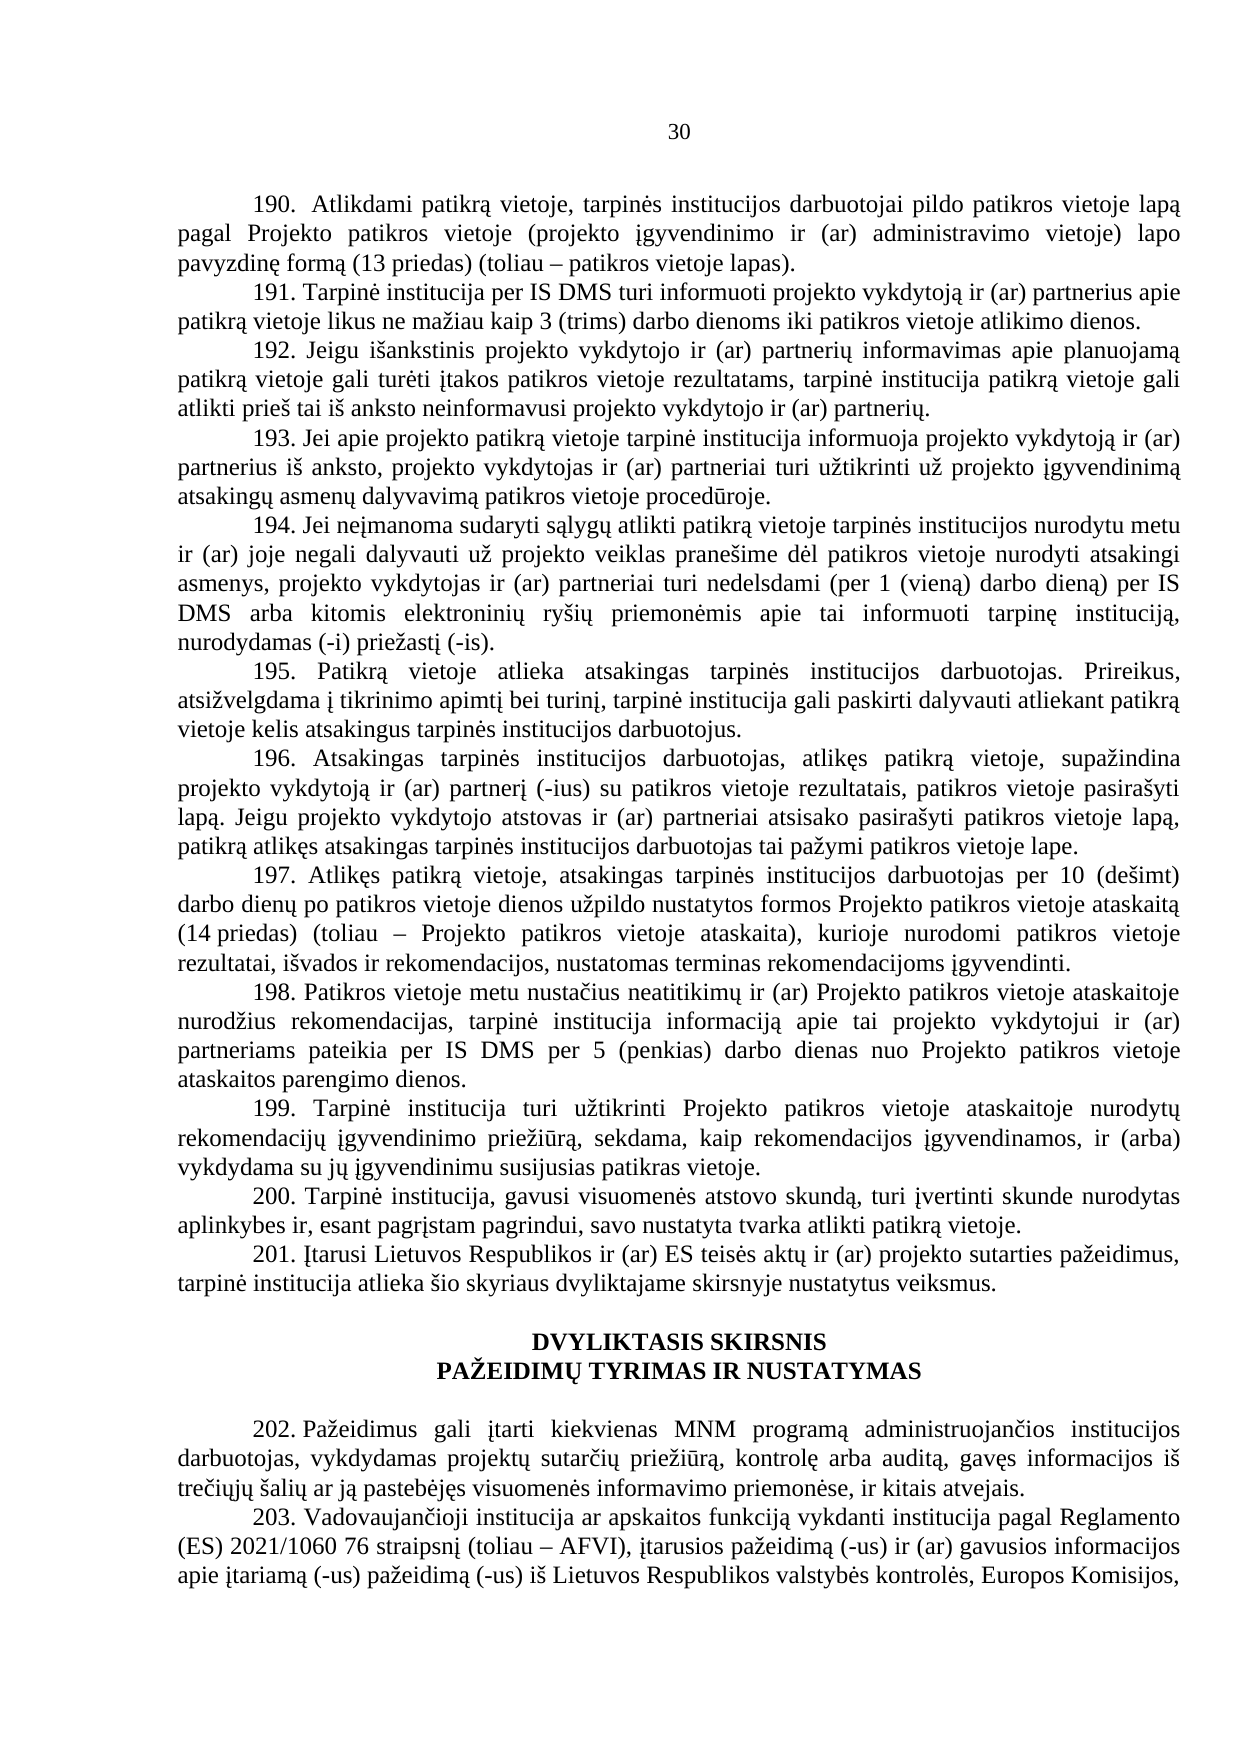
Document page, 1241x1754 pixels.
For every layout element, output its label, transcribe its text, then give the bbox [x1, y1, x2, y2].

text 193. Jei apie projekto patikrą vietoje tarpinė institucija informuoja projekto vykdytoją ir (ar) partnerius iš anksto, projekto vykdytojas ir (ar) partneriai turi užtikrinti už projekto įgyvendinimą atsakingų asmenų dalyvavimą patikros vietoje procedūroje. [177, 423, 1181, 510]
text 199. Tarpinė institucija turi užtikrinti Projekto patikros vietoje ataskaitoje nurodytų rekomendacijų įgyvendinimo priežiūrą, sekdama, kaip rekomendacijos įgyvendinamos, ir (arba) vykdydama su jų įgyvendinimu susijusias patikras vietoje. [177, 1093, 1181, 1181]
text 203. Vadovaujančioji institucija ar apskaitos funkciją vykdanti institucija pagal Reglamento (ES) 2021/1060 76 straipsnį (toliau – AFVI), įtarusios pažeidimą (-us) ir (ar) gavusios informacijos apie įtariamą (-us) pažeidimą (-us) iš Lietuvos Respublikos valstybės kontrolės, Europos Komisijos, [177, 1502, 1181, 1589]
text 192. Jeigu išankstinis projekto vykdytojo ir (ar) partnerių informavimas apie planuojamą patikrą vietoje gali turėti įtakos patikros vietoje rezultatams, tarpinė institucija patikrą vietoje gali atlikti prieš tai iš anksto neinformavusi projekto vykdytojo ir (ar) partnerių. [177, 335, 1181, 423]
text 200. Tarpinė institucija, gavusi visuomenės atstovo skundą, turi įvertinti skunde nurodytas aplinkybes ir, esant pagrįstam pagrindui, savo nustatyta tvarka atlikti patikrą vietoje. [177, 1181, 1181, 1239]
text 190. Atlikdami patikrą vietoje, tarpinės institucijos darbuotojai pildo patikros vietoje lapą pagal Projekto patikros vietoje (projekto įgyvendinimo ir (ar) administravimo vietoje) lapo pavyzdinę formą (13 priedas) (toliau – patikros vietoje lapas). [177, 189, 1181, 277]
text 195. Patikrą vietoje atlieka atsakingas tarpinės institucijos darbuotojas. Prireikus, atsižvelgdama į tikrinimo apimtį bei turinį, tarpinė institucija gali paskirti dalyvauti atliekant patikrą vietoje kelis atsakingus tarpinės institucijos darbuotojus. [177, 656, 1181, 743]
text 201. Įtarusi Lietuvos Respublikos ir (ar) ES teisės aktų ir (ar) projekto sutarties pažeidimus, tarpinė institucija atlieka šio skyriaus dvyliktajame skirsnyje nustatytus veiksmus. [177, 1239, 1181, 1298]
text 196. Atsakingas tarpinės institucijos darbuotojas, atlikęs patikrą vietoje, supažindina projekto vykdytoją ir (ar) partnerį (-ius) su patikros vietoje rezultatais, patikros vietoje pasirašyti lapą. Jeigu projekto vykdytojo atstovas ir (ar) partneriai atsisako pasirašyti patikros vietoje lapą, patikrą atlikęs atsakingas tarpinės institucijos darbuotojas tai pažymi patikros vietoje lape. [177, 743, 1181, 860]
text PAŽEIDIMŲ TYRIMAS IR NUSTATYMAS [177, 1356, 1181, 1385]
text 191. Tarpinė institucija per IS DMS turi informuoti projekto vykdytoją ir (ar) partnerius apie patikrą vietoje likus ne mažiau kaip 3 (trims) darbo dienoms iki patikros vietoje atlikimo dienos. [177, 277, 1181, 335]
text 202. Pažeidimus gali įtarti kiekvienas MNM programą administruojančios institucijos darbuotojas, vykdydamas projektų sutarčių priežiūrą, kontrolę arba auditą, gavęs informacijos iš trečiųjų šalių ar ją pastebėjęs visuomenės informavimo priemonėse, ir kitais atvejais. [177, 1414, 1181, 1502]
text 197. Atlikęs patikrą vietoje, atsakingas tarpinės institucijos darbuotojas per 10 (dešimt) darbo dienų po patikros vietoje dienos užpildo nustatytos formos Projekto patikros vietoje ataskaitą (14 priedas) (toliau – Projekto patikros vietoje ataskaita), kurioje nurodomi patikros vietoje rezultatai, išvados ir rekomendacijos, nustatomas terminas rekomendacijoms įgyvendinti. [177, 860, 1181, 977]
text 198. Patikros vietoje metu nustačius neatitikimų ir (ar) Projekto patikros vietoje ataskaitoje nurodžius rekomendacijas, tarpinė institucija informaciją apie tai projekto vykdytojui ir (ar) partneriams pateikia per IS DMS per 5 (penkias) darbo dienas nuo Projekto patikros vietoje ataskaitos parengimo dienos. [177, 977, 1181, 1093]
text 194. Jei neįmanoma sudaryti sąlygų atlikti patikrą vietoje tarpinės institucijos nurodytu metu ir (ar) joje negali dalyvauti už projekto veiklas pranešime dėl patikros vietoje nurodyti atsakingi asmenys, projekto vykdytojas ir (ar) partneriai turi nedelsdami (per 1 (vieną) darbo dieną) per IS DMS arba kitomis elektroninių ryšių priemonėmis apie tai informuoti tarpinę instituciją, nurodydamas (-i) priežastį (-is). [177, 510, 1181, 656]
text DVYLIKTASIS SKIRSNIS [177, 1327, 1181, 1356]
